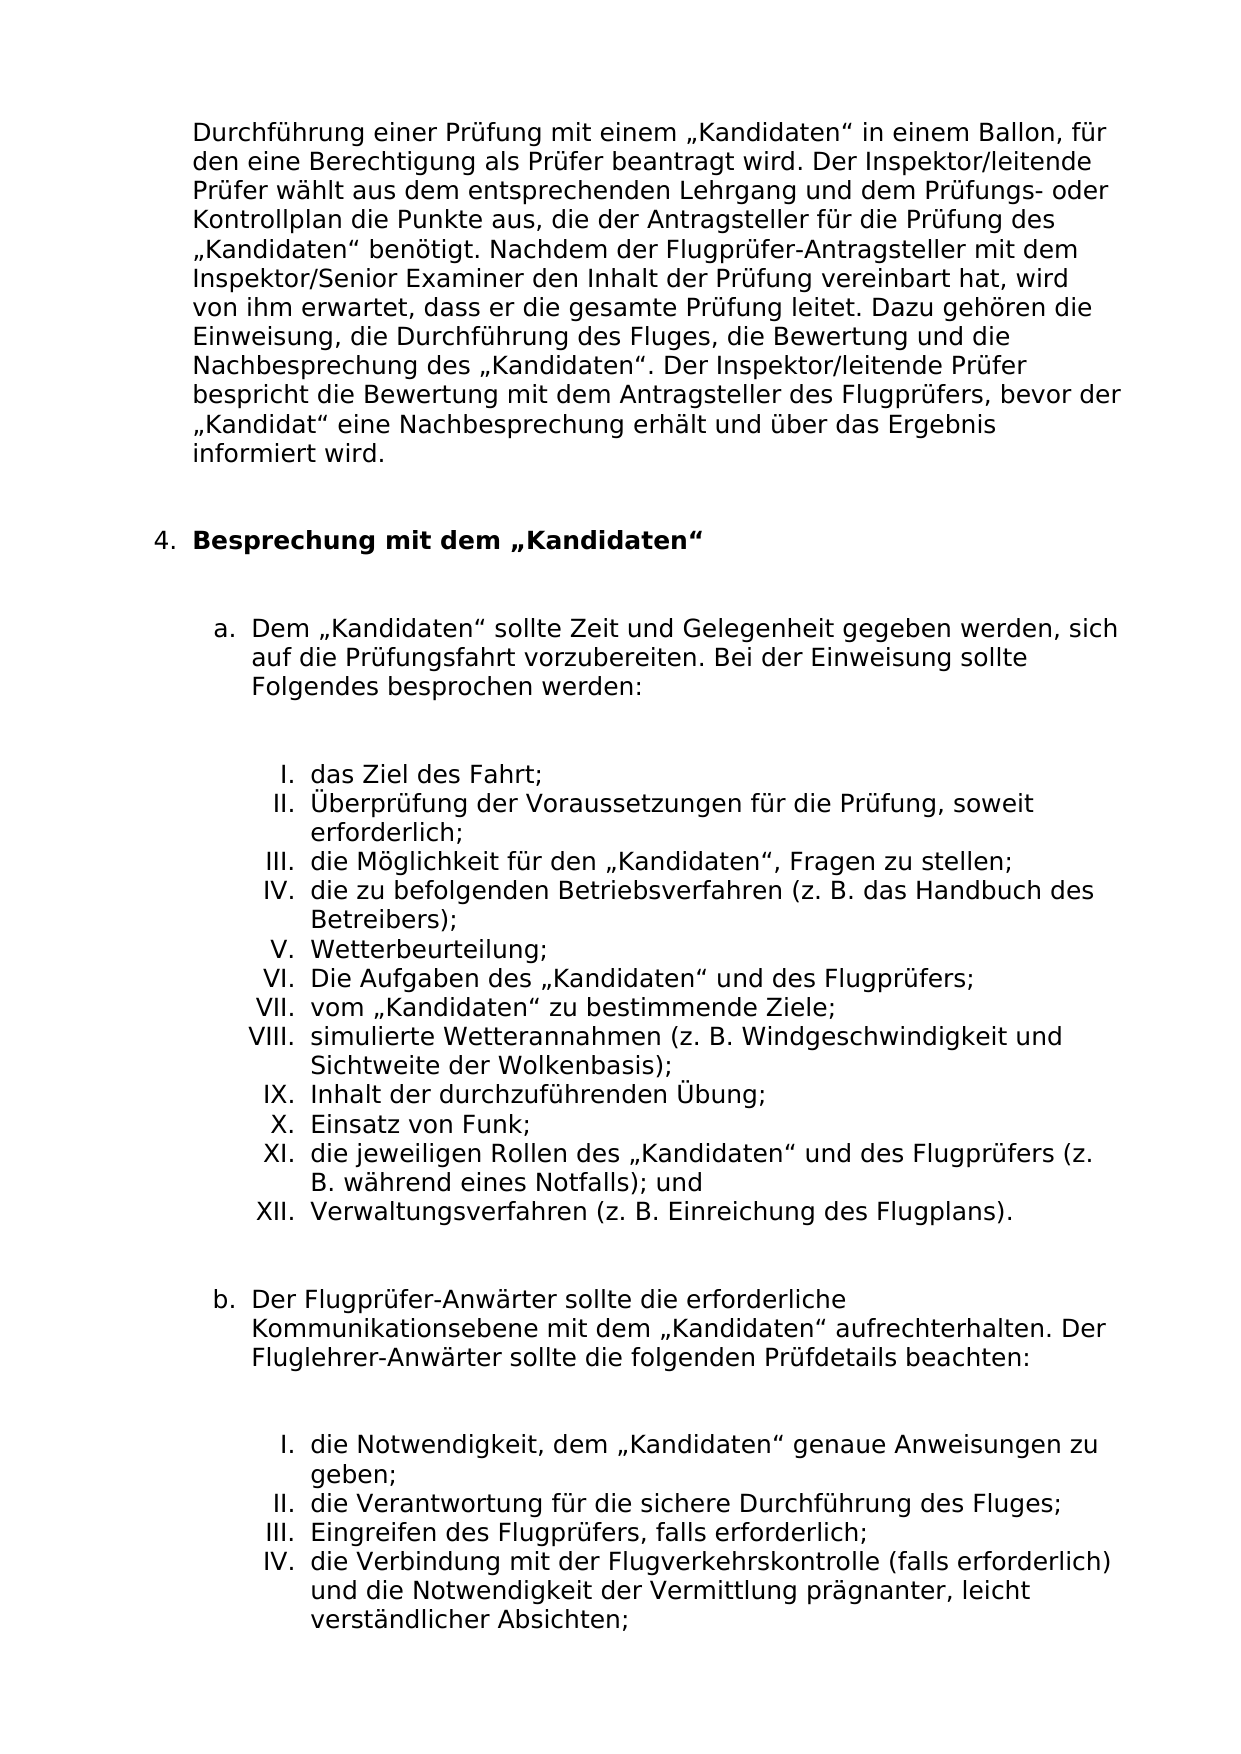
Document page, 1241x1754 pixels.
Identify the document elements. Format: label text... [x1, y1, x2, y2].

list die Möglichkeit für den „Kandidaten“, Fragen zu stellen; [295, 847, 1122, 876]
list vom „Kandidaten“ zu bestimmende Ziele; [295, 993, 1122, 1022]
list das Ziel des Fahrt; [295, 760, 1122, 789]
list die Notwendigkeit, dem „Kandidaten“ genaue Anweisungen zu geben; [295, 1431, 1122, 1489]
list Inhalt der durchzuführenden Übung; [295, 1081, 1122, 1110]
list Einsatz von Funk; [295, 1110, 1122, 1139]
list Überprüfung der Voraussetzungen für die Prüfung, soweit erforderlich; [295, 789, 1122, 847]
list simulierte Wetterannahmen (z. B. Windgeschwindigkeit und Sichtweite der Wolkenbasis); [295, 1022, 1122, 1081]
list Die Aufgaben des „Kandidaten“ und des Flugprüfers; [295, 964, 1122, 993]
list Dem „Kandidaten“ sollte Zeit und Gelegenheit gegeben werden, sich auf die Prüfungsfahrt vorzubereiten. Bei der Einweisung sollte Folgendes besprochen werden: [236, 614, 1122, 760]
list die Verantwortung für die sichere Durchführung des Fluges; [295, 1489, 1122, 1518]
list Der Flugprüfer-Anwärter sollte die erforderliche Kommunikationsebene mit dem „Kandidaten“ aufrechterhalten. Der Fluglehrer-Anwärter sollte die folgenden Prüfdetails beachten: [236, 1285, 1122, 1431]
list die zu befolgenden Betriebsverfahren (z. B. das Handbuch des Betreibers); [295, 876, 1122, 935]
list Wetterbeurteilung; [295, 935, 1122, 964]
list Verwaltungsverfahren (z. B. Einreichung des Flugplans). [295, 1197, 1122, 1285]
list Durchführung einer Prüfung mit einem „Kandidaten“ in einem Ballon, für den eine Berechtigung als Prüfer beantragt wird. Der Inspektor/leitende Prüfer wählt aus dem entsprechenden Lehrgang und dem Prüfungs- oder Kontrollplan die Punkte aus, die der Antragsteller für die Prüfung des „Kandidaten“ benötigt. Nachdem der Flugprüfer-Antragsteller mit dem Inspektor/Senior Examiner den Inhalt der Prüfung vereinbart hat, wird von ihm erwartet, dass er die gesamte Prüfung leitet. Dazu gehören die Einweisung, die Durchführung des Fluges, die Bewertung und die Nachbesprechung des „Kandidaten“. Der Inspektor/leitende Prüfer bespricht die Bewertung mit dem Antragsteller des Flugprüfers, bevor der „Kandidat“ eine Nachbesprechung erhält und über das Ergebnis informiert wird. [177, 118, 1122, 526]
list die jeweiligen Rollen des „Kandidaten“ und des Flugprüfers (z. B. während eines Notfalls); und [295, 1139, 1122, 1197]
list Eingreifen des Flugprüfers, falls erforderlich; [295, 1518, 1122, 1547]
list Besprechung mit dem „Kandidaten“ [177, 526, 1122, 614]
list die Verbindung mit der Flugverkehrskontrolle (falls erforderlich) und die Notwendigkeit der Vermittlung prägnanter, leicht verständlicher Absichten; [295, 1547, 1122, 1635]
